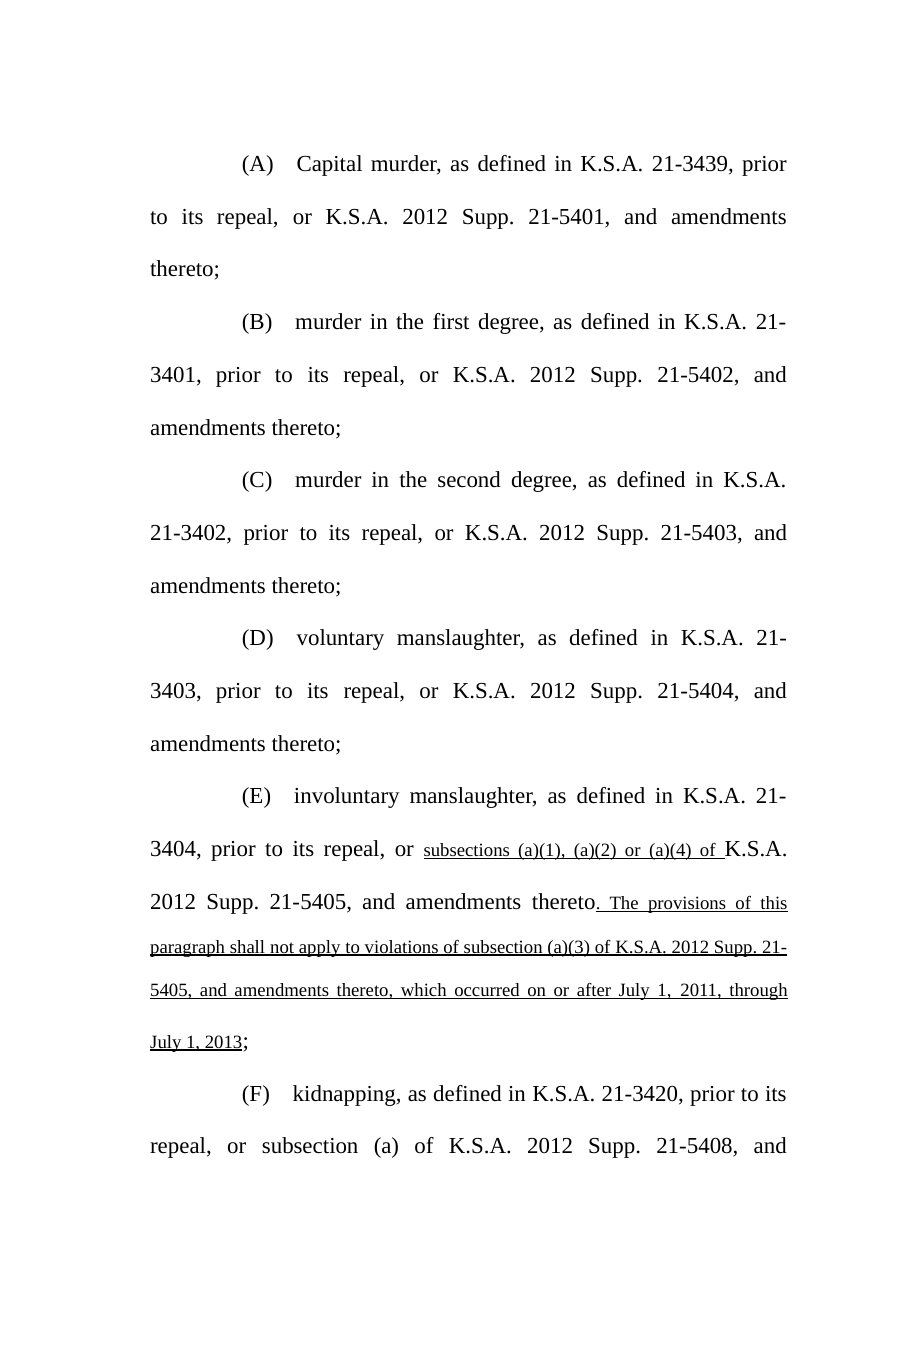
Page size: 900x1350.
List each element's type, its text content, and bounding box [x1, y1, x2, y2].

text (C) murder in the second degree, as defined in K.S.A. 21-3402, prior to its repeal, or K.S.A. 2012 Supp. 21-5403, and amendments thereto; [150, 466, 787, 598]
text (A) Capital murder, as defined in K.S.A. 21-3439, prior to its repeal, or K.S.A. 2012 Supp. 21-5401, and amendments thereto; [150, 150, 787, 282]
text July 1, 2013; [150, 999, 787, 1053]
text (D) voluntary manslaughter, as defined in K.S.A. 21-3403, prior to its repeal, or K.S.A. 2012 Supp. 21-5404, and amendments thereto; [150, 624, 787, 756]
text 5405, and amendments thereto, which occurred on or after July 1, 2011, through [150, 956, 787, 998]
text (B) murder in the first degree, as defined in K.S.A. 21-3401, prior to its repeal, or K.S.A. 2012 Supp. 21-5402, and amendments thereto; [150, 308, 787, 440]
text (E) involuntary manslaughter, as defined in K.S.A. 21-3404, prior to its repeal, or subsections (a)(1), (a)(2) or (a)(4) of K.S.A. 2012 Supp. 21-5405, and amendments thereto. The provisions of this paragraph shall not apply to violations of subsection (a)(3) of K.S.A. 2012 Supp. 21- [150, 782, 787, 954]
text (F) kidnapping, as defined in K.S.A. 21-3420, prior to its repeal, or subsection (a) of K.S.A. 2012 Supp. 21-5408, and [150, 1079, 787, 1159]
